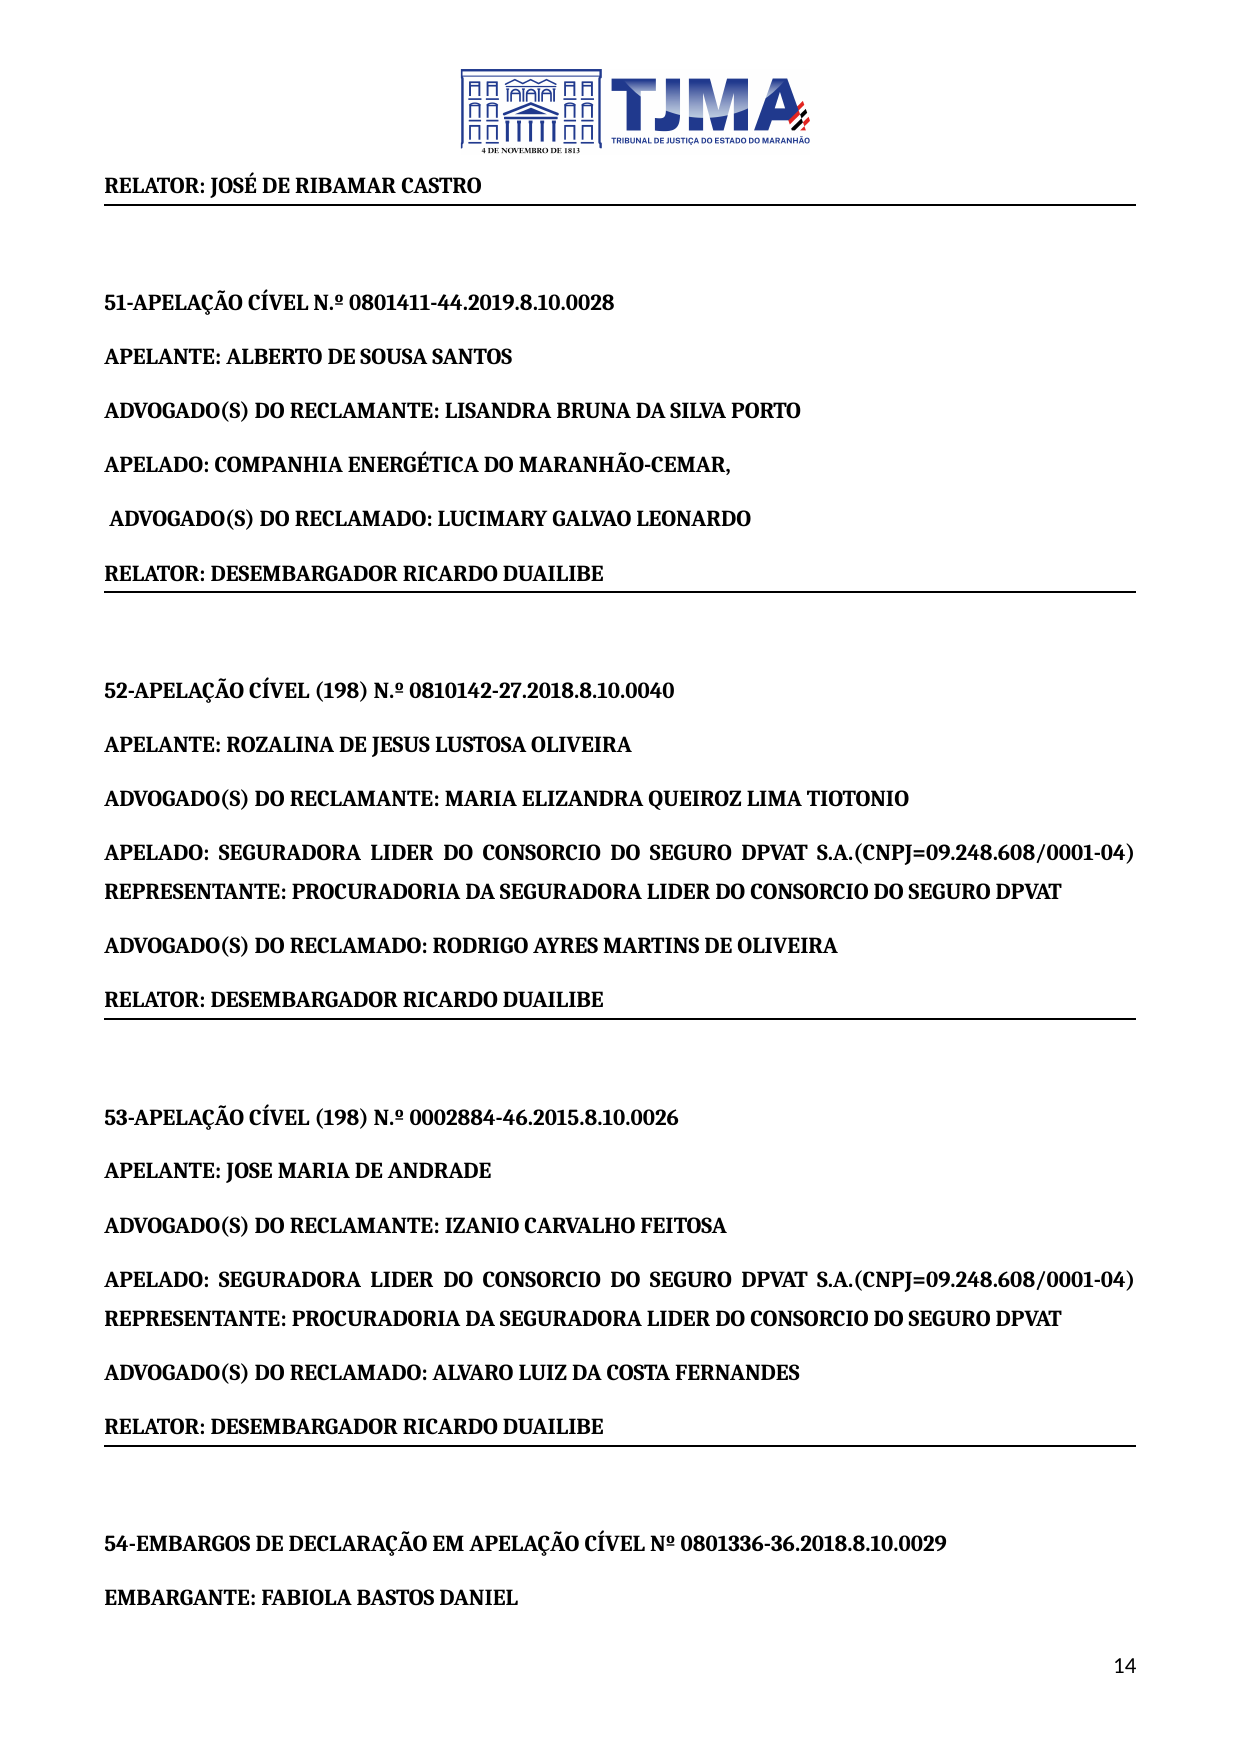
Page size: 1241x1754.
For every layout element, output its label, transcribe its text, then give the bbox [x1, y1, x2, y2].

text RELATOR: DESEMBARGADOR RICARDO DUAILIBE [104, 1414, 1136, 1445]
text RELATOR: DESEMBARGADOR RICARDO DUAILIBE [104, 987, 1136, 1018]
picture [460, 69, 810, 155]
text ADVOGADO(S) DO RECLAMANTE: MARIA ELIZANDRA QUEIROZ LIMA TIOTONIO [104, 786, 1136, 812]
text ADVOGADO(S) DO RECLAMADO: RODRIGO AYRES MARTINS DE OLIVEIRA [104, 933, 1136, 959]
text APELANTE: JOSE MARIA DE ANDRADE [104, 1158, 1136, 1185]
text APELADO: SEGURADORA LIDER DO CONSORCIO DO SEGURO DPVAT S.A.(CNPJ=09.248.608/0001-04) REPRESENTANTE: PROCURADORIA DA SEGURADORA LIDER DO CONSORCIO DO SEGURO DPVAT [104, 1266, 1136, 1332]
text APELADO: COMPANHIA ENERGÉTICA DO MARANHÃO-CEMAR, [104, 452, 1136, 478]
text 53-APELAÇÃO CÍVEL (198) N.º 0002884-46.2015.8.10.0026 [104, 1104, 1136, 1131]
text APELADO: SEGURADORA LIDER DO CONSORCIO DO SEGURO DPVAT S.A.(CNPJ=09.248.608/0001-04) REPRESENTANTE: PROCURADORIA DA SEGURADORA LIDER DO CONSORCIO DO SEGURO DPVAT [104, 839, 1136, 905]
text 51-APELAÇÃO CÍVEL N.º 0801411-44.2019.8.10.0028 [104, 290, 1136, 316]
text ADVOGADO(S) DO RECLAMANTE: IZANIO CARVALHO FEITOSA [104, 1212, 1136, 1239]
text 52-APELAÇÃO CÍVEL (198) N.º 0810142-27.2018.8.10.0040 [104, 677, 1136, 704]
text APELANTE: ALBERTO DE SOUSA SANTOS [104, 344, 1136, 370]
text APELANTE: ROZALINA DE JESUS LUSTOSA OLIVEIRA [104, 731, 1136, 758]
text ADVOGADO(S) DO RECLAMADO: LUCIMARY GALVAO LEONARDO [104, 506, 1136, 533]
text RELATOR: DESEMBARGADOR RICARDO DUAILIBE [104, 560, 1136, 591]
text EMBARGANTE: FABIOLA BASTOS DANIEL [104, 1585, 1136, 1612]
text RELATOR: JOSÉ DE RIBAMAR CASTRO [104, 173, 1136, 204]
text ADVOGADO(S) DO RECLAMANTE: LISANDRA BRUNA DA SILVA PORTO [104, 398, 1136, 424]
text 54-EMBARGOS DE DECLARAÇÃO EM APELAÇÃO CÍVEL Nº 0801336-36.2018.8.10.0029 [104, 1531, 1136, 1557]
text ADVOGADO(S) DO RECLAMADO: ALVARO LUIZ DA COSTA FERNANDES [104, 1360, 1136, 1386]
